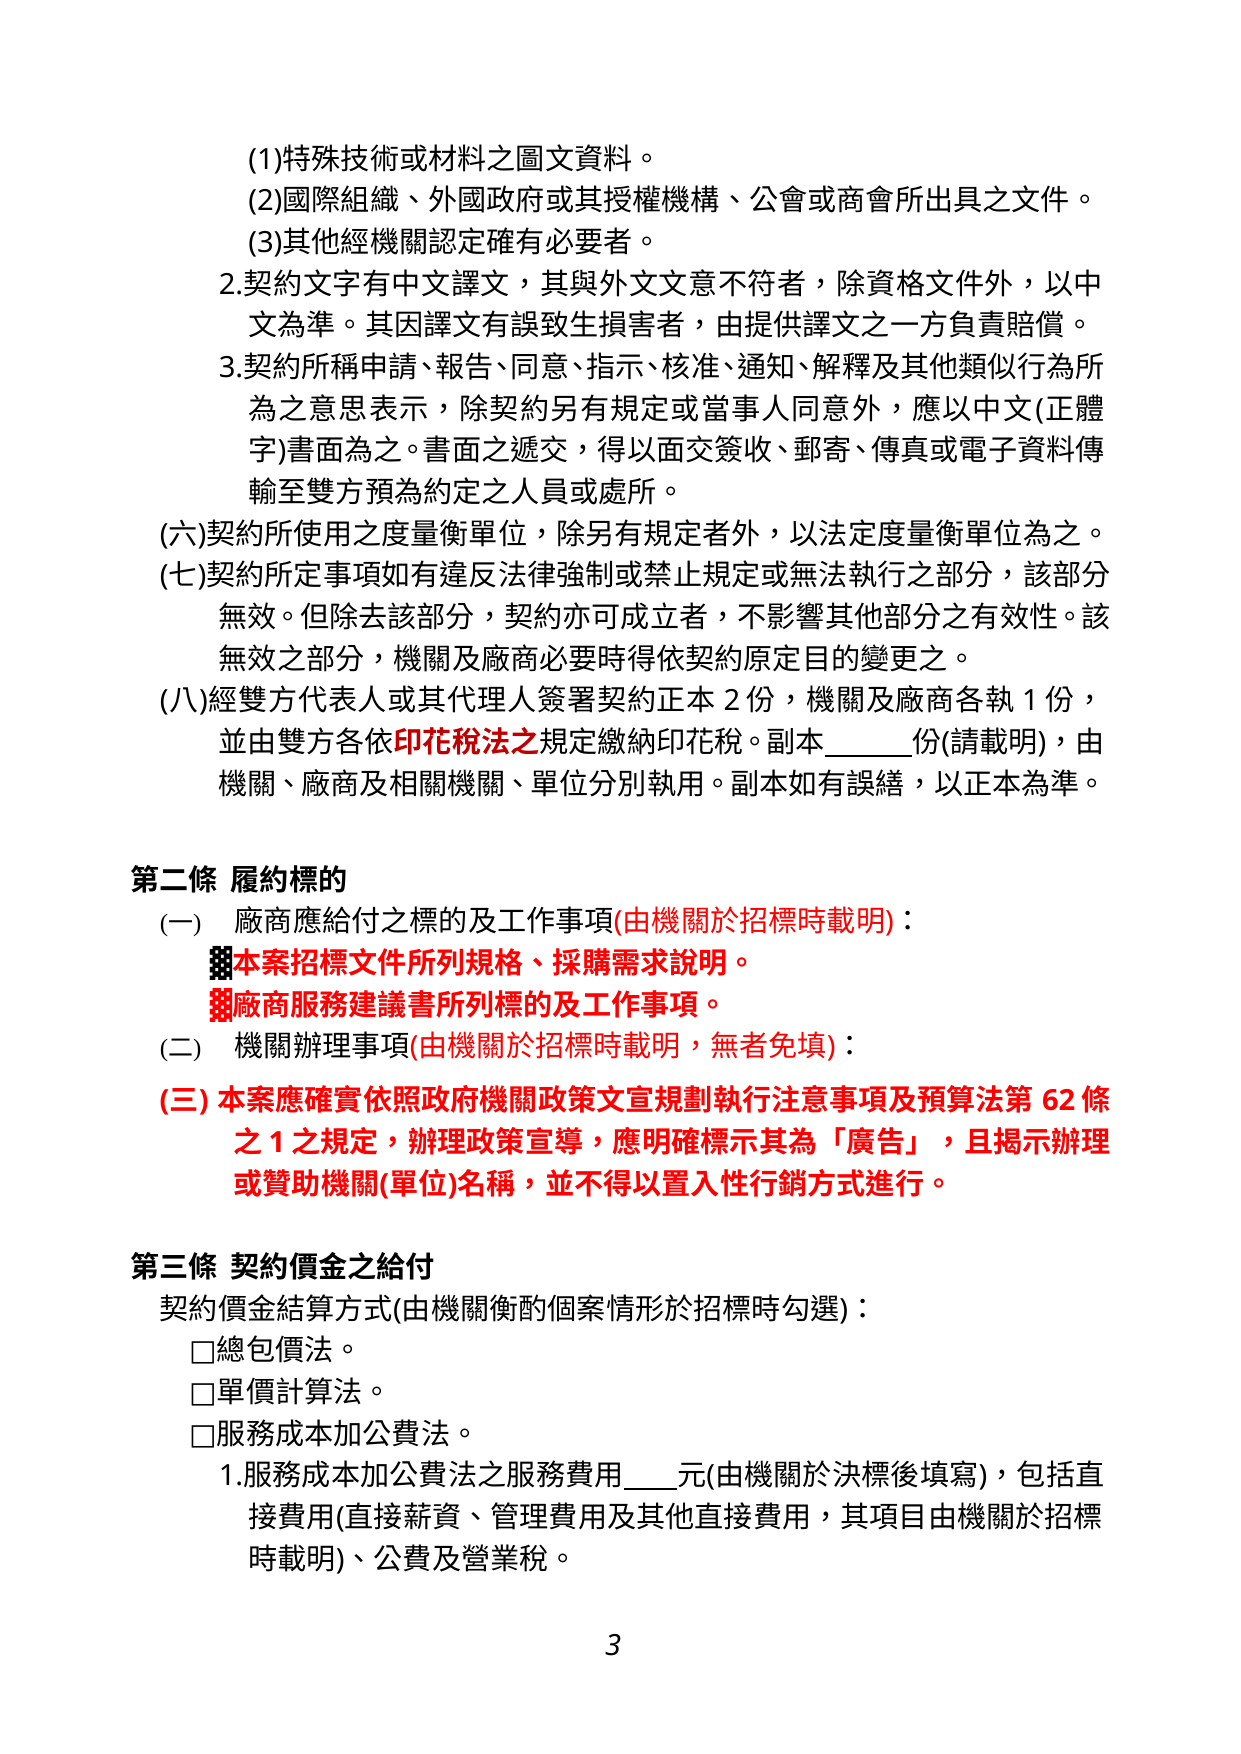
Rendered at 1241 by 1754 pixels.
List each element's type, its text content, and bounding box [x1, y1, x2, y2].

list 廠商應給付之標的及工作事項(由機關於招標時載明)： [159, 898, 1110, 940]
text 第三條 契約價金之給付 [130, 1244, 1110, 1286]
text □單價計算法。 [189, 1369, 1110, 1411]
text (三) 本案應確實依照政府機關政策文宣規劃執行注意事項及預算法第62條之1之規定，辦理政策宣導，應明確標示其為「廣告」，且揭示辦理或贊助機關(單位)名稱，並不得以置入性行銷方式進行。 [159, 1077, 1110, 1202]
text □總包價法。 [189, 1327, 1110, 1369]
text ▓本案招標文件所列規格、採購需求說明。 [209, 940, 1110, 982]
text (六)契約所使用之度量衡單位，除另有規定者外，以法定度量衡單位為之。 [159, 511, 1110, 552]
text 2.契約文字有中文譯文，其與外文文意不符者，除資格文件外，以中文為準。其因譯文有誤致生損害者，由提供譯文之一方負責賠償。 [218, 261, 1104, 344]
text (2)國際組織、外國政府或其授權機構、公會或商會所出具之文件。 [248, 177, 1110, 219]
text (七)契約所定事項如有違反法律強制或禁止規定或無法執行之部分，該部分無效。但除去該部分，契約亦可成立者，不影響其他部分之有效性。該無效之部分，機關及廠商必要時得依契約原定目的變更之。 [159, 552, 1110, 677]
text 3.契約所稱申請、報告、同意、指示、核准、通知、解釋及其他類似行為所為之意思表示，除契約另有規定或當事人同意外，應以中文(正體字)書面為之。書面之遞交，得以面交簽收、郵寄、傳真或電子資料傳輸至雙方預為約定之人員或處所。 [218, 344, 1104, 511]
text (3)其他經機關認定確有必要者。 [248, 219, 1110, 261]
text 第二條 履約標的 [130, 857, 1110, 898]
text 1.服務成本加公費法之服務費用 元(由機關於決標後填寫)，包括直接費用(直接薪資、管理費用及其他直接費用，其項目由機關於招標時載明)、公費及營業稅。 [218, 1452, 1104, 1577]
text ▓廠商服務建議書所列標的及工作事項。 [209, 982, 1110, 1023]
text (1)特殊技術或材料之圖文資料。 [248, 136, 1110, 177]
list 機關辦理事項(由機關於招標時載明，無者免填)： [159, 1023, 1110, 1065]
text 契約價金結算方式(由機關衡酌個案情形於招標時勾選)： [159, 1286, 1110, 1327]
text □服務成本加公費法。 [189, 1411, 1110, 1452]
text (八)經雙方代表人或其代理人簽署契約正本2份，機關及廠商各執1份，並由雙方各依印花稅法之規定繳納印花稅。副本 份(請載明)，由機關、廠商及相關機關、單位分別執用。副本如有誤繕，以正本為準。 [159, 677, 1104, 802]
